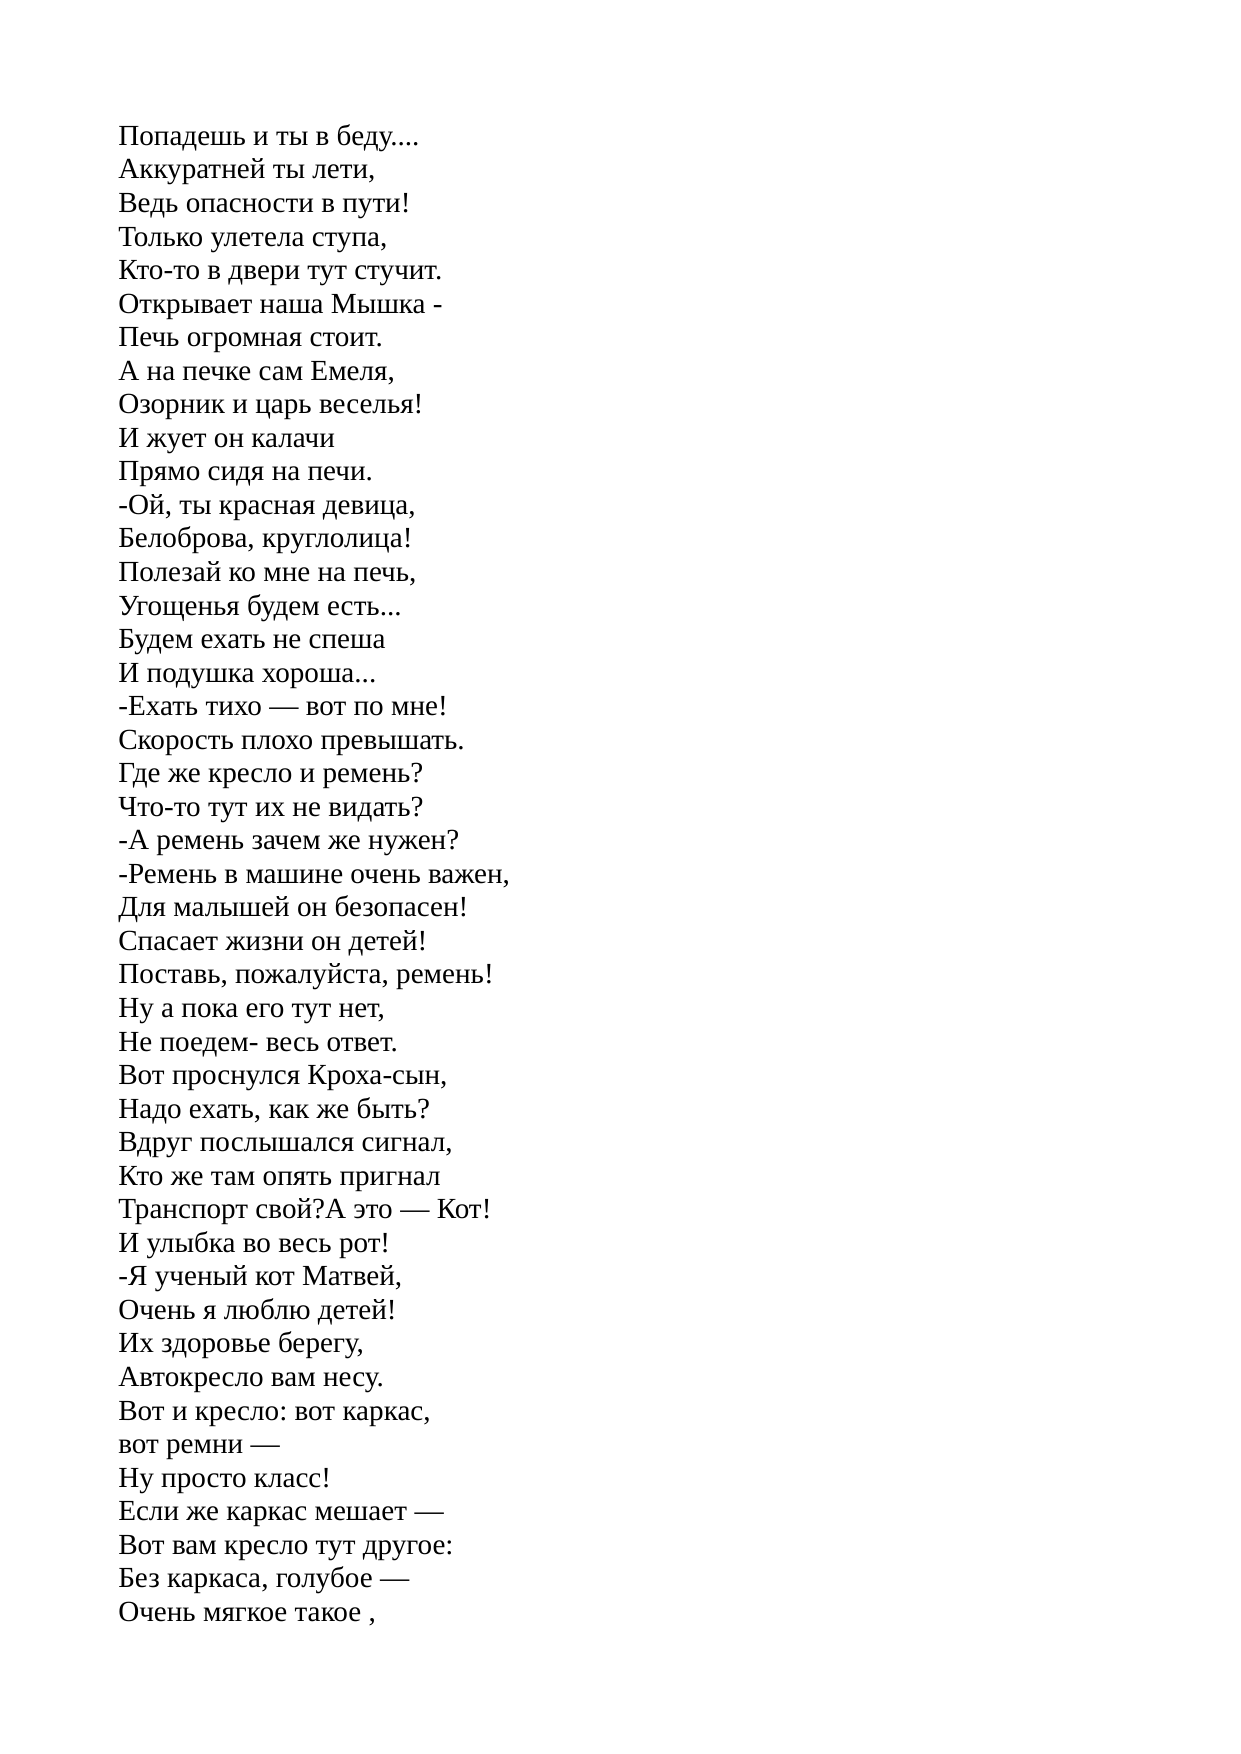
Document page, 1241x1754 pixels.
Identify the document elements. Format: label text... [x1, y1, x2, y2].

text Если же каркас мешает — [118, 1493, 1122, 1527]
text Их здоровье берегу, [118, 1326, 1122, 1359]
text Ну а пока его тут нет, [118, 990, 1122, 1024]
text -Я ученый кот Матвей, [118, 1258, 1122, 1292]
text Будем ехать не спеша [118, 621, 1122, 655]
text Очень мягкое такое , [118, 1594, 1122, 1627]
text Для малышей он безопасен! [118, 889, 1122, 923]
text -А ремень зачем же нужен? [118, 822, 1122, 856]
text -Ой, ты красная девица, [118, 487, 1122, 521]
text Вот проснулся Кроха-сын, [118, 1057, 1122, 1091]
text Только улетела ступа, [118, 219, 1122, 252]
text Открывает наша Мышка - [118, 286, 1122, 319]
text Прямо сидя на печи. [118, 453, 1122, 487]
text А на печке сам Емеля, [118, 353, 1122, 386]
text И подушка хороша... [118, 655, 1122, 688]
text Вот вам кресло тут другое: [118, 1527, 1122, 1560]
text Автокресло вам несу. [118, 1359, 1122, 1393]
text Кто же там опять пригнал [118, 1158, 1122, 1191]
text Белоброва, круглолица! [118, 521, 1122, 554]
text И улыбка во весь рот! [118, 1225, 1122, 1258]
text И жует он калачи [118, 420, 1122, 453]
text Аккуратней ты лети, [118, 152, 1122, 185]
text Печь огромная стоит. [118, 319, 1122, 353]
text Спасает жизни он детей! [118, 923, 1122, 957]
text Угощенья будем есть... [118, 588, 1122, 621]
text Попадешь и ты в беду.... [118, 118, 1122, 152]
text -Ремень в машине очень важен, [118, 856, 1122, 889]
text Ведь опасности в пути! [118, 185, 1122, 219]
text Полезай ко мне на печь, [118, 554, 1122, 588]
text Поставь, пожалуйста, ремень! [118, 957, 1122, 990]
text вот ремни — [118, 1426, 1122, 1460]
text Где же кресло и ремень? [118, 755, 1122, 789]
text Озорник и царь веселья! [118, 386, 1122, 420]
text Ну просто класс! [118, 1460, 1122, 1493]
text Вот и кресло: вот каркас, [118, 1393, 1122, 1426]
text Кто-то в двери тут стучит. [118, 252, 1122, 286]
text -Ехать тихо — вот по мне! [118, 688, 1122, 722]
text Вдруг послышался сигнал, [118, 1124, 1122, 1158]
text Транспорт свой?А это — Кот! [118, 1191, 1122, 1225]
text Что-то тут их не видать? [118, 789, 1122, 822]
text Скорость плохо превышать. [118, 722, 1122, 755]
text Без каркаса, голубое — [118, 1560, 1122, 1594]
text Не поедем- весь ответ. [118, 1024, 1122, 1057]
text Надо ехать, как же быть? [118, 1091, 1122, 1124]
text Очень я люблю детей! [118, 1292, 1122, 1326]
